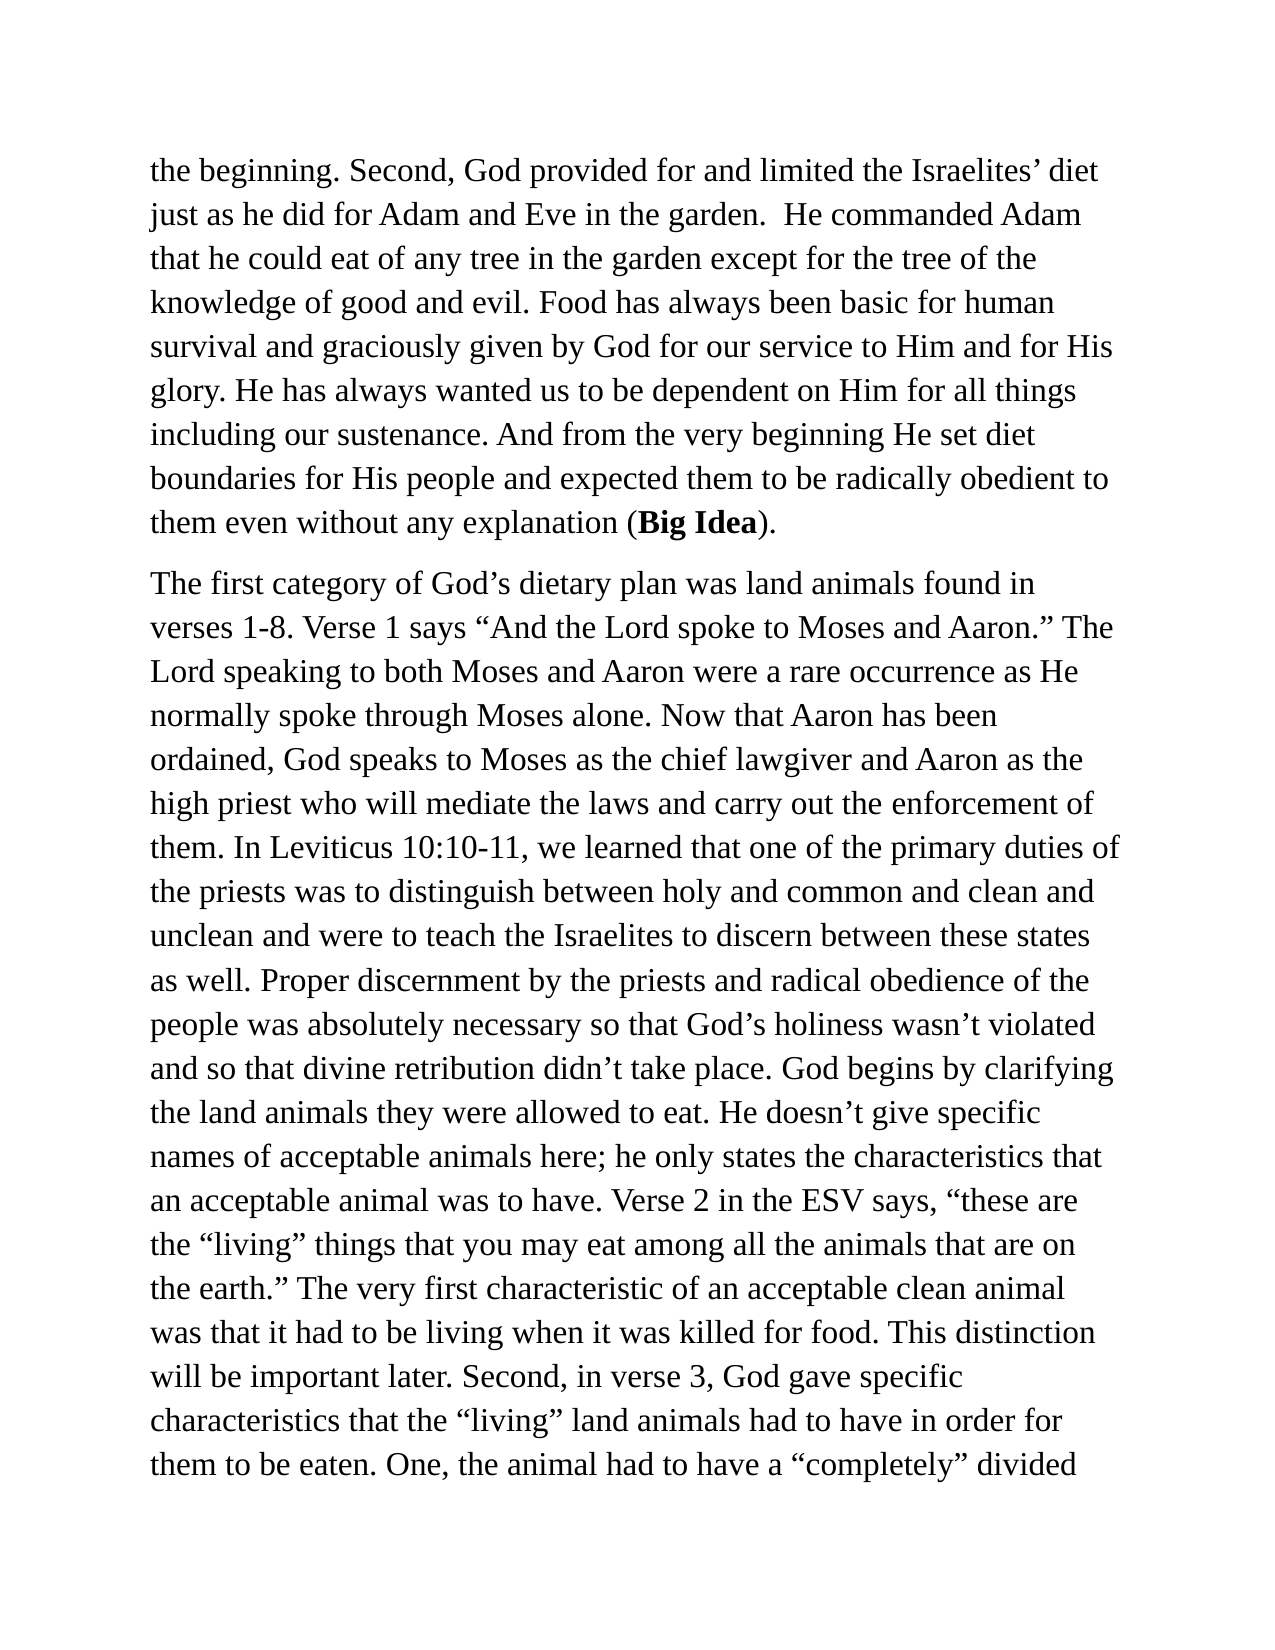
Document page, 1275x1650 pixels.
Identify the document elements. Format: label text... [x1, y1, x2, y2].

text The first category of God’s dietary plan was land animals found in verses 1-8. Verse 1 says “And the Lord spoke to Moses and Aaron.” The Lord speaking to both Moses and Aaron were a rare occurrence as He normally spoke through Moses alone. Now that Aaron has been ordained, God speaks to Moses as the chief lawgiver and Aaron as the high priest who will mediate the laws and carry out the enforcement of them. In Leviticus 10:10-11, we learned that one of the primary duties of the priests was to distinguish between holy and common and clean and unclean and were to teach the Israelites to discern between these states as well. Proper discernment by the priests and radical obedience of the people was absolutely necessary so that God’s holiness wasn’t violated and so that divine retribution didn’t take place. God begins by clarifying the land animals they were allowed to eat. He doesn’t give specific names of acceptable animals here; he only states the characteristics that an acceptable animal was to have. Verse 2 in the ESV says, “these are the “living” things that you may eat among all the animals that are on the earth.” The very first characteristic of an acceptable clean animal was that it had to be living when it was killed for food. This distinction will be important later. Second, in verse 3, God gave specific characteristics that the “living” land animals had to have in order for them to be eaten. One, the animal had to have a “completely” divided [150, 563, 1125, 1483]
text the beginning. Second, God provided for and limited the Israelites’ diet just as he did for Adam and Eve in the garden. He commanded Adam that he could eat of any tree in the garden except for the tree of the knowledge of good and evil. Food has always been basic for human survival and graciously given by God for our service to Him and for His glory. He has always wanted us to be dependent on Him for all things including our sustenance. And from the very beginning He set diet boundaries for His people and expected them to be radically obedient to them even without any explanation (Big Idea). [150, 150, 1125, 541]
